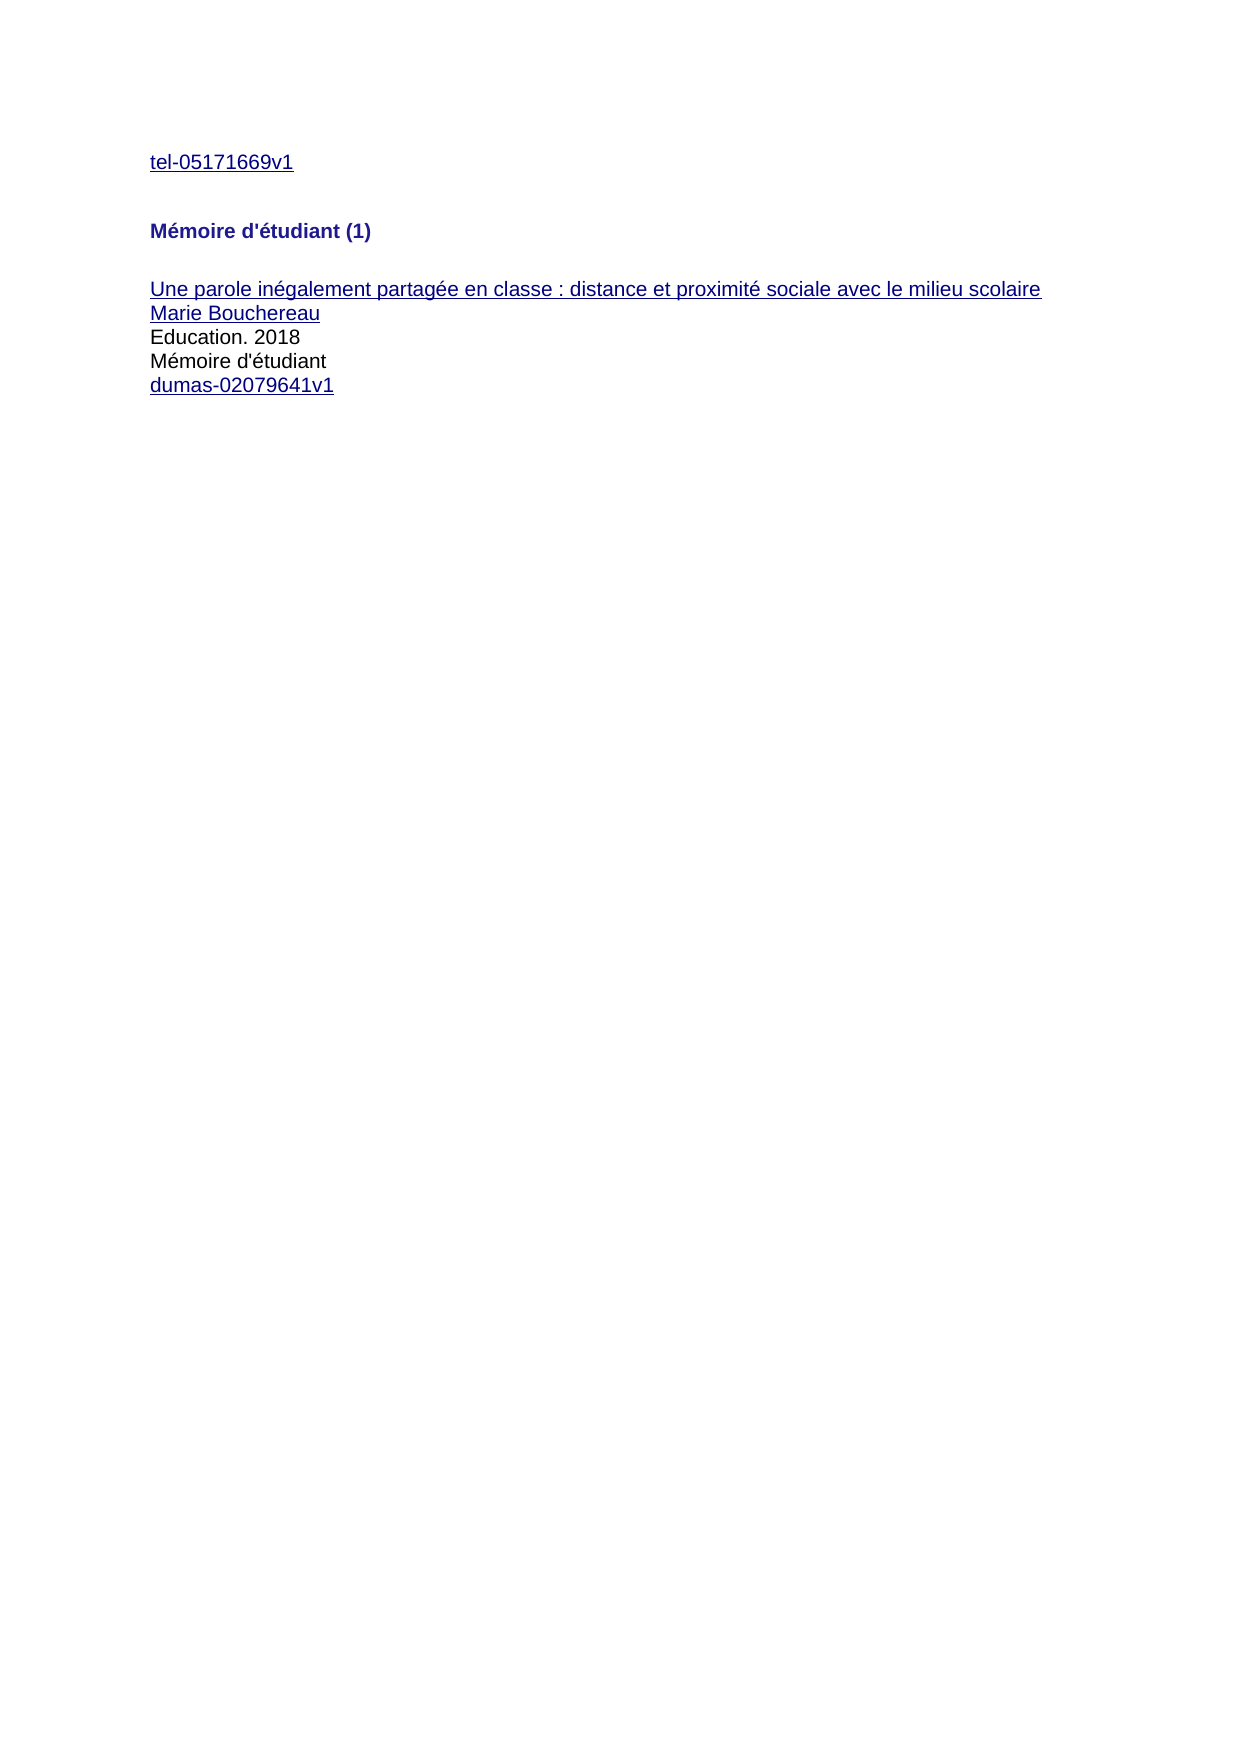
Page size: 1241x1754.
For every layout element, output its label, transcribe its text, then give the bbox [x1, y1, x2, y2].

subtitle Mémoire d'étudiant (1) [150, 219, 1090, 243]
table_header Une parole inégalement partagée en classe : distance et proximité sociale avec le milieu scolaire Marie Bouchereau Education. 2018 Mémoire d'étudiant dumas-02079641v1 [150, 277, 1090, 397]
table_header tel-05171669v1 [150, 150, 1090, 174]
